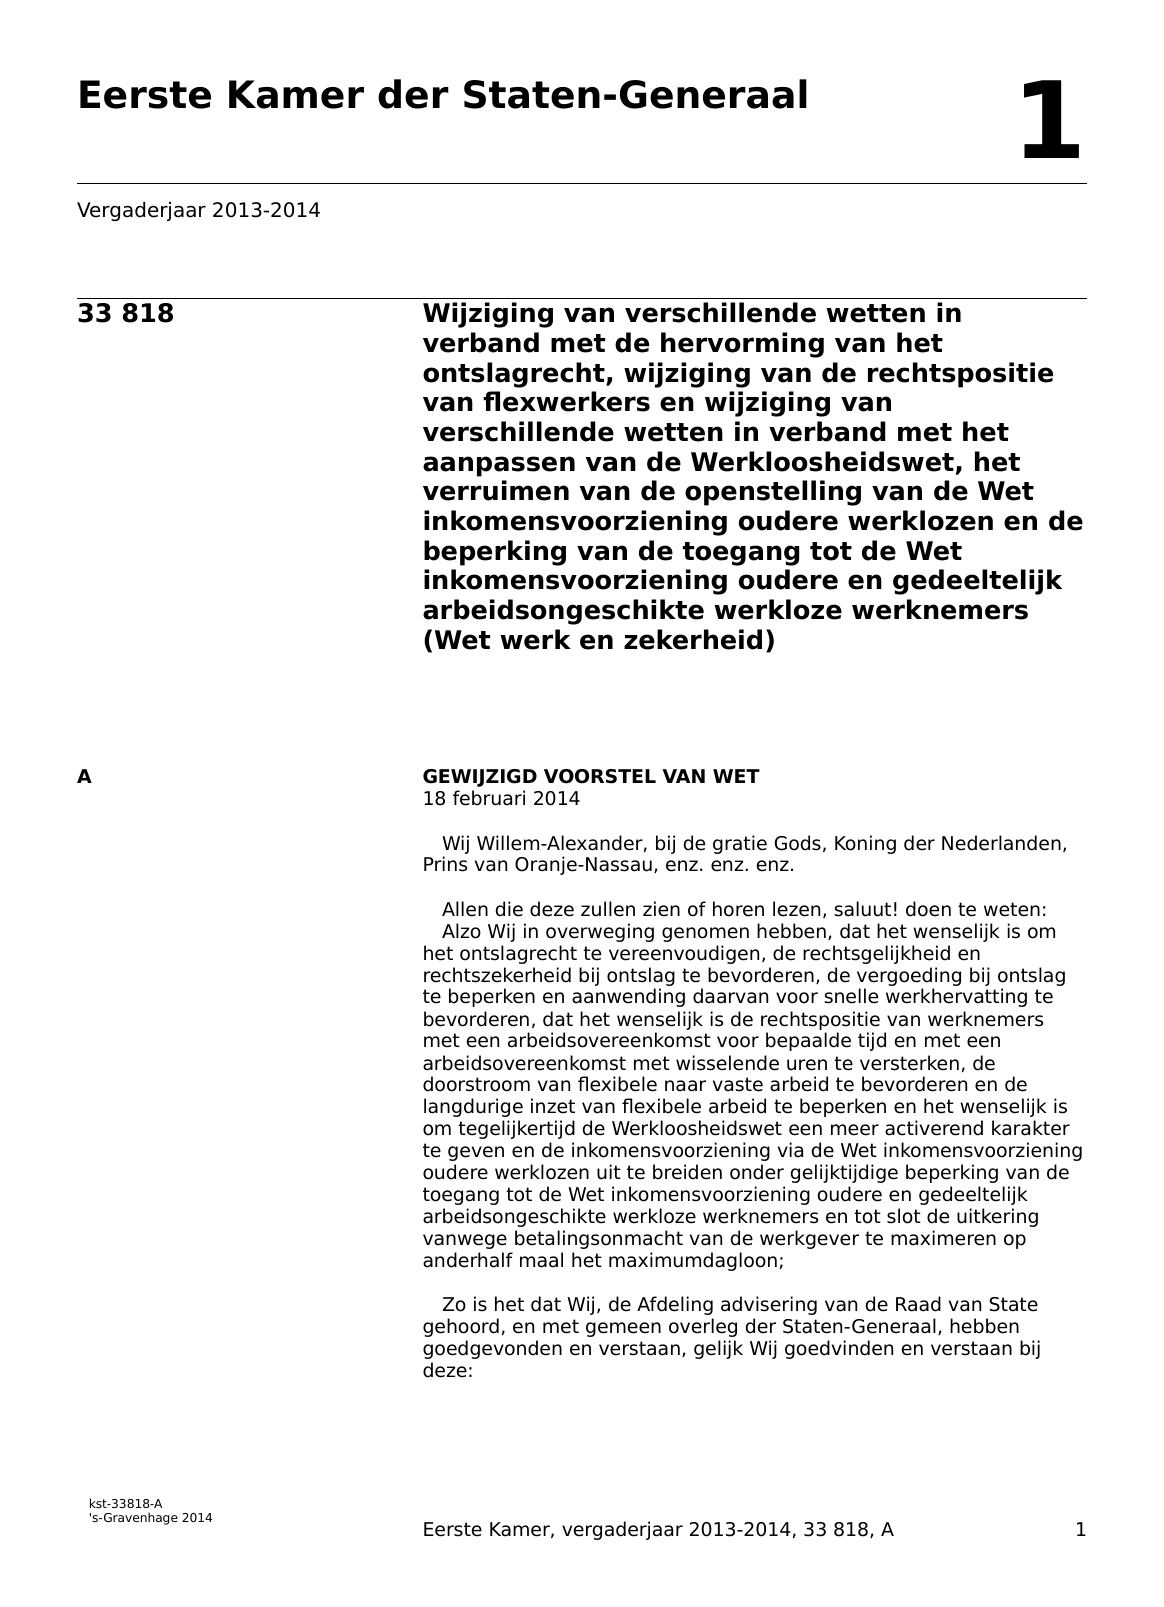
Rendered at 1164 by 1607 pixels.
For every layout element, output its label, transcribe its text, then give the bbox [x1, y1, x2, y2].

text 's-Gravenhage 2014 [88, 1511, 323, 1525]
table_header Eerste Kamer der Staten-Generaal [77, 59, 886, 183]
subtitle 33 818 Wijziging van verschillende wetten in verband met de hervorming van het ontslagrecht, wijziging van de rechtspositie van flexwerkers en wijziging van verschillende wetten in verband met het aanpassen van de Werkloosheidswet, het verruimen van de openstelling van de Wet inkomensvoorziening oudere werklozen en de beperking van de toegang tot de Wet inkomensvoorziening oudere en gedeeltelijk arbeidsongeschikte werkloze werknemers (Wet werk en zekerheid) [77, 299, 1087, 655]
text 18 februari 2014 [422, 788, 1087, 810]
table_header 1 [886, 59, 1087, 183]
text Allen die deze zullen zien of horen lezen, saluut! doen te weten: [422, 898, 1087, 921]
text Zo is het dat Wij, de Afdeling advisering van de Raad van State gehoord, en met gemeen overleg der Staten-Generaal, hebben goedgevonden en verstaan, gelijk Wij goedvinden en verstaan bij deze: [422, 1294, 1087, 1382]
subtitle A GEWIJZIGD VOORSTEL VAN WET [77, 766, 1087, 788]
table_cell Vergaderjaar 2013-2014 [77, 184, 1087, 298]
text Wij Willem-Alexander, bij de gratie Gods, Koning der Nederlanden, Prins van Oranje-Nassau, enz. enz. enz. [422, 832, 1087, 876]
text Alzo Wij in overweging genomen hebben, dat het wenselijk is om het ontslagrecht te vereenvoudigen, de rechtsgelijkheid en rechtszekerheid bij ontslag te bevorderen, de vergoeding bij ontslag te beperken en aanwending daarvan voor snelle werkhervatting te bevorderen, dat het wenselijk is de rechtspositie van werknemers met een arbeidsovereenkomst voor bepaalde tijd en met een arbeidsovereenkomst met wisselende uren te versterken, de doorstroom van flexibele naar vaste arbeid te bevorderen en de langdurige inzet van flexibele arbeid te beperken en het wenselijk is om tegelijkertijd de Werkloosheidswet een meer activerend karakter te geven en de inkomensvoorziening via de Wet inkomensvoorziening oudere werklozen uit te breiden onder gelijktijdige beperking van de toegang tot de Wet inkomensvoorziening oudere en gedeeltelijk arbeidsongeschikte werkloze werknemers en tot slot de uitkering vanwege betalingsonmacht van de werkgever te maximeren op anderhalf maal het maximumdagloon; [422, 921, 1087, 1272]
text kst-33818-A [88, 1497, 323, 1511]
